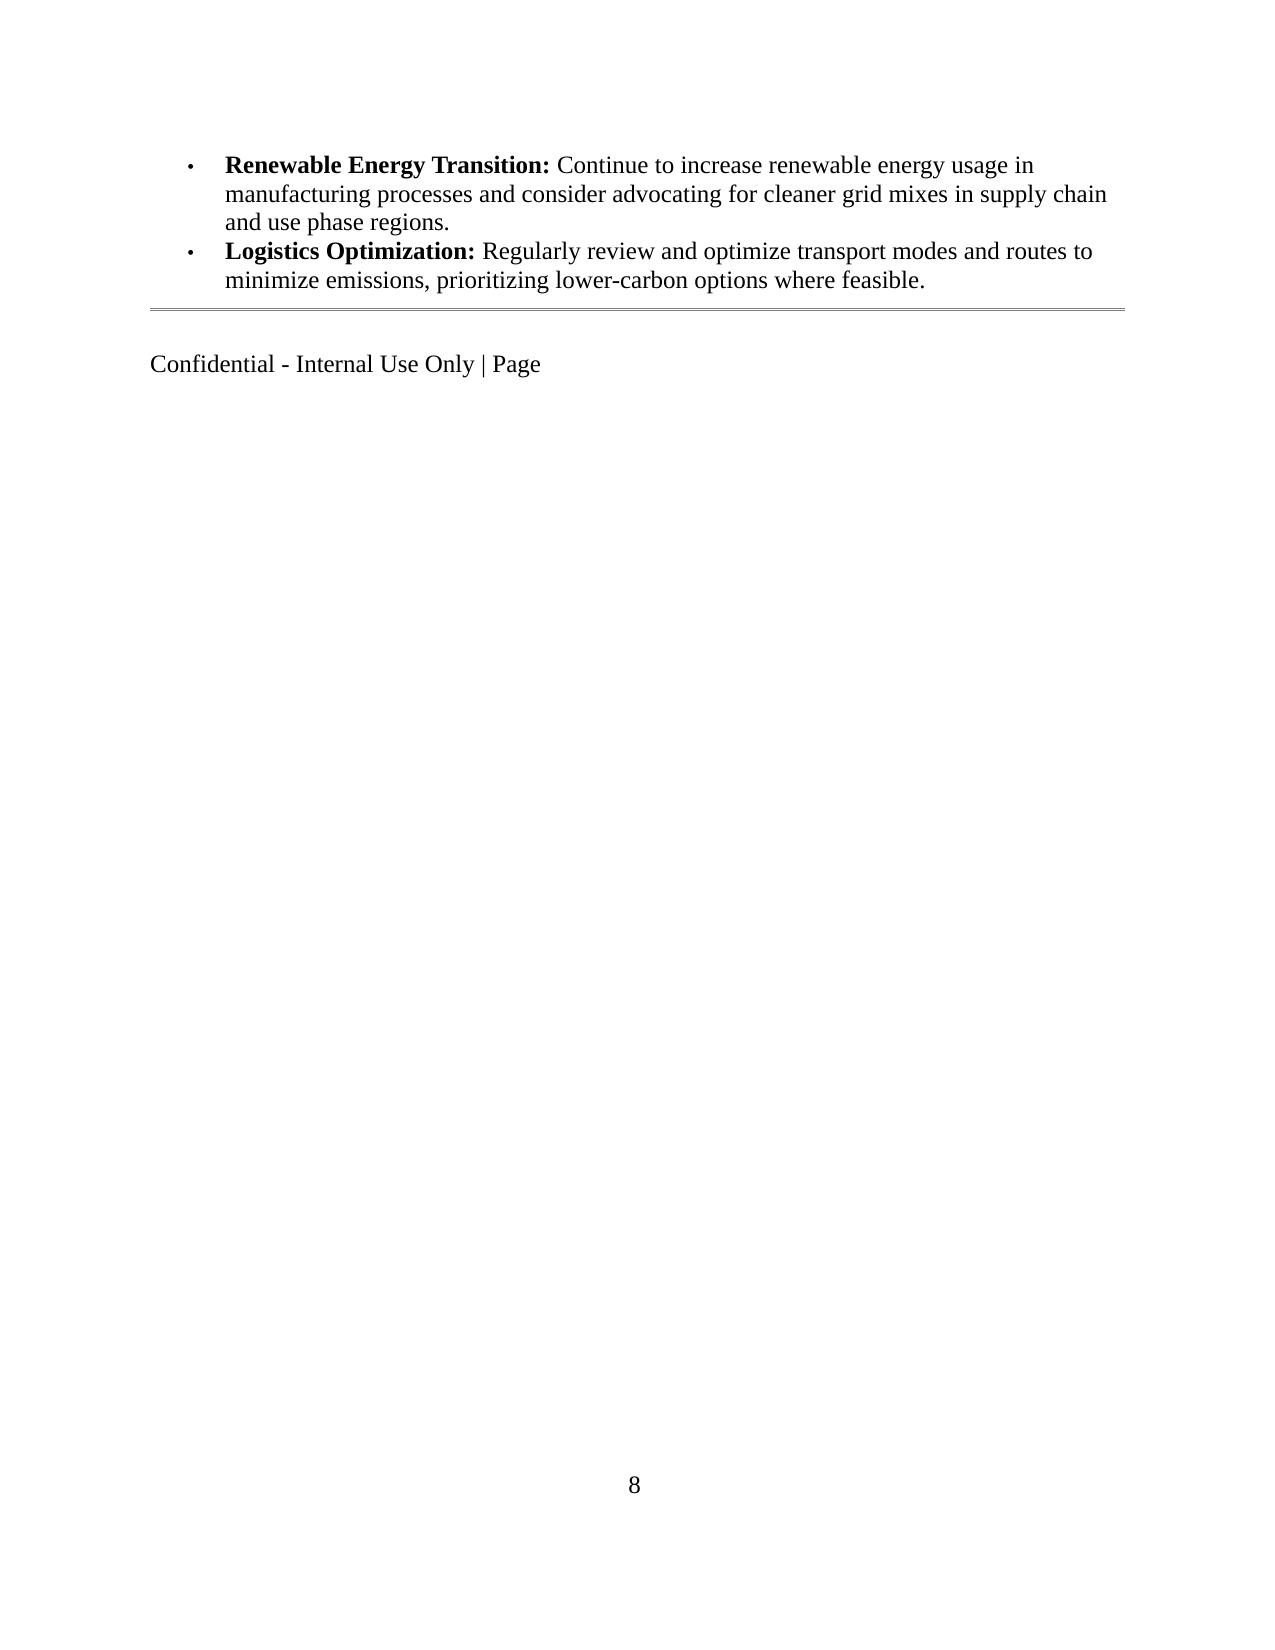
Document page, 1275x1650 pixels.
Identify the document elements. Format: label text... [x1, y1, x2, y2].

list Logistics Optimization: Regularly review and optimize transport modes and routes to minimize emissions, prioritizing lower-carbon options where feasible. [187, 236, 1125, 294]
text Confidential - Internal Use Only | Page [150, 349, 1125, 378]
list Renewable Energy Transition: Continue to increase renewable energy usage in manufacturing processes and consider advocating for cleaner grid mixes in supply chain and use phase regions. [187, 150, 1125, 236]
